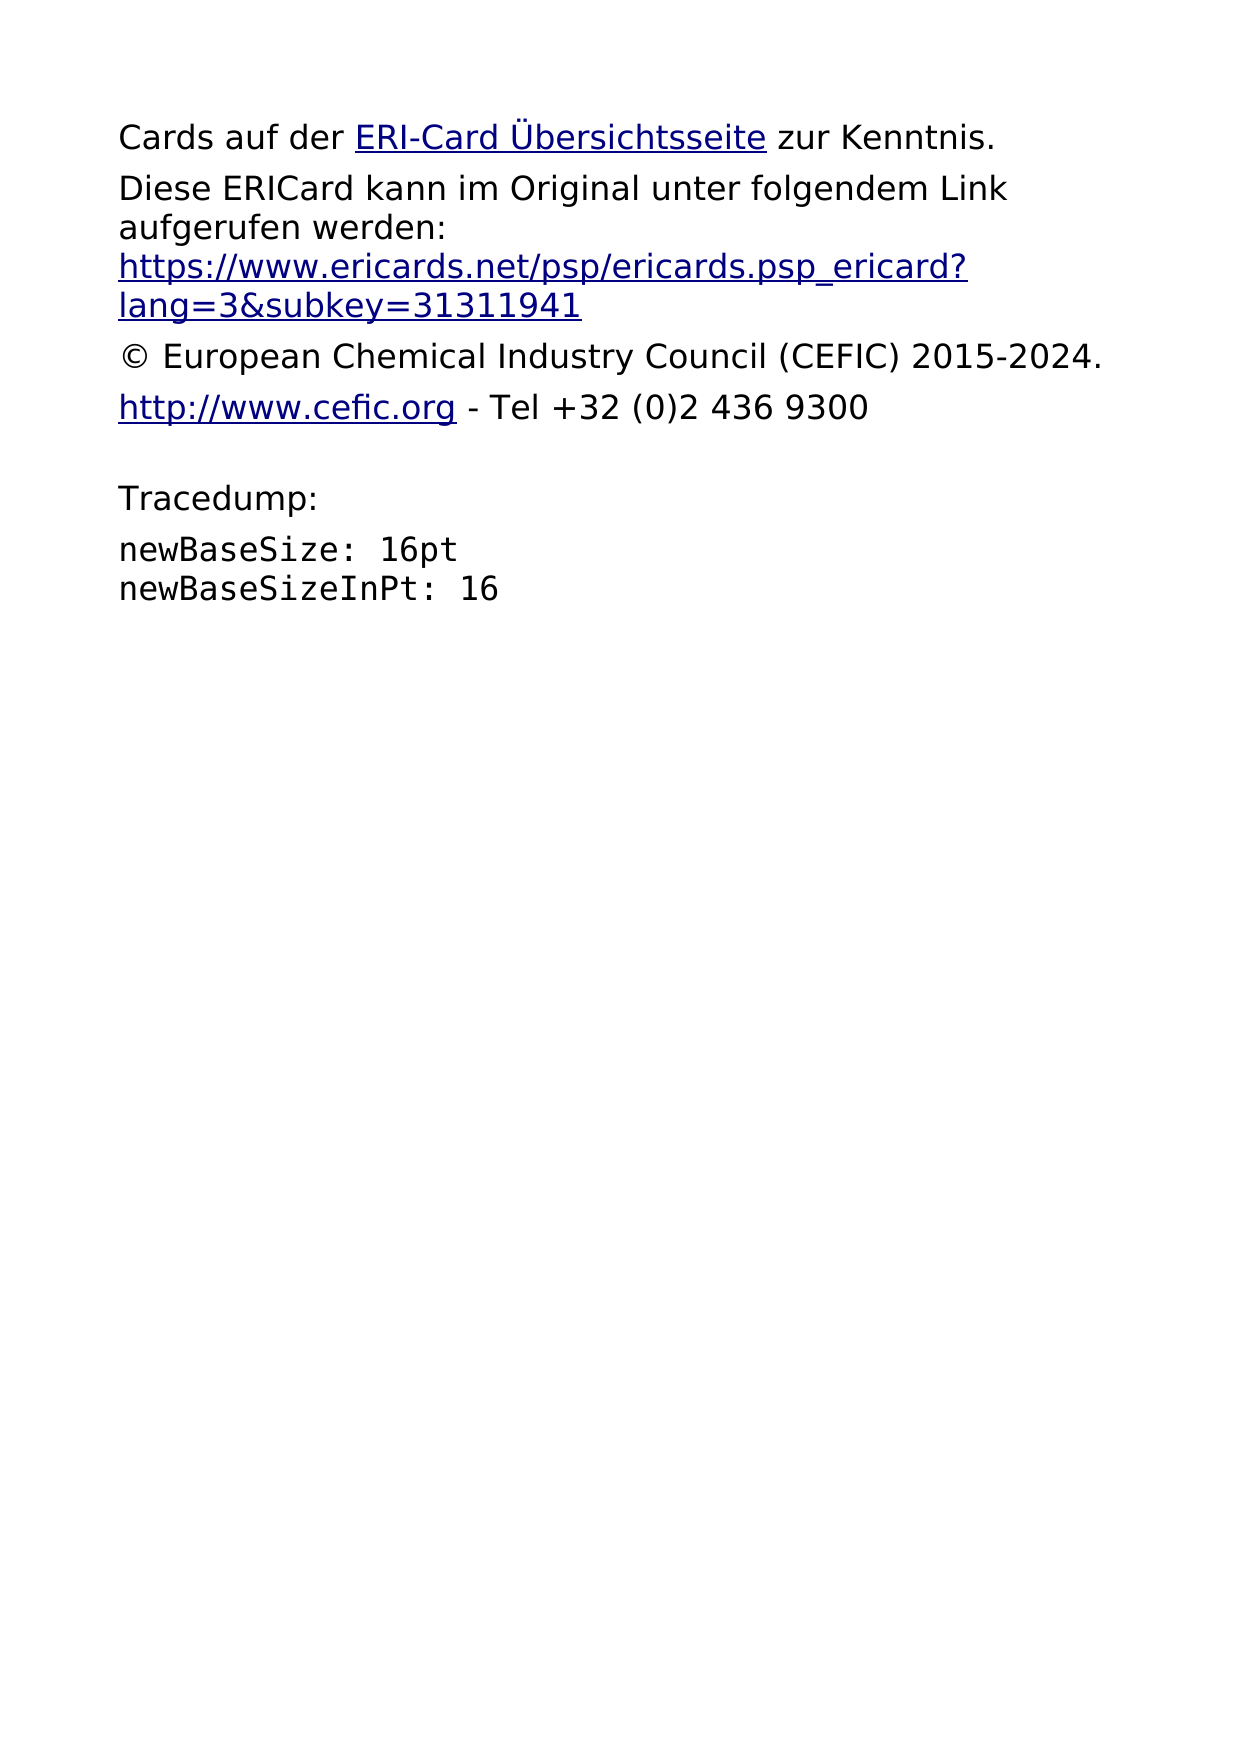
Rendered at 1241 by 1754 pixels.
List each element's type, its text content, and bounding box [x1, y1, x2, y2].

text © European Chemical Industry Council (CEFIC) 2015-2024. [118, 337, 1122, 376]
text http://www.cefic.org - Tel +32 (0)2 436 9300 [118, 389, 1122, 428]
text Cards auf der ERI-Card Übersichtsseite zur Kenntnis. [118, 118, 1122, 157]
text Diese ERICard kann im Original unter folgendem Link aufgerufen werden: https://www.ericards.net/psp/ericards.psp_ericard?lang=3&subkey=31311941 [118, 169, 1122, 325]
text Tracedump: [118, 440, 1122, 518]
text newBaseSize: 16pt newBaseSizeInPt: 16 [118, 530, 1122, 608]
